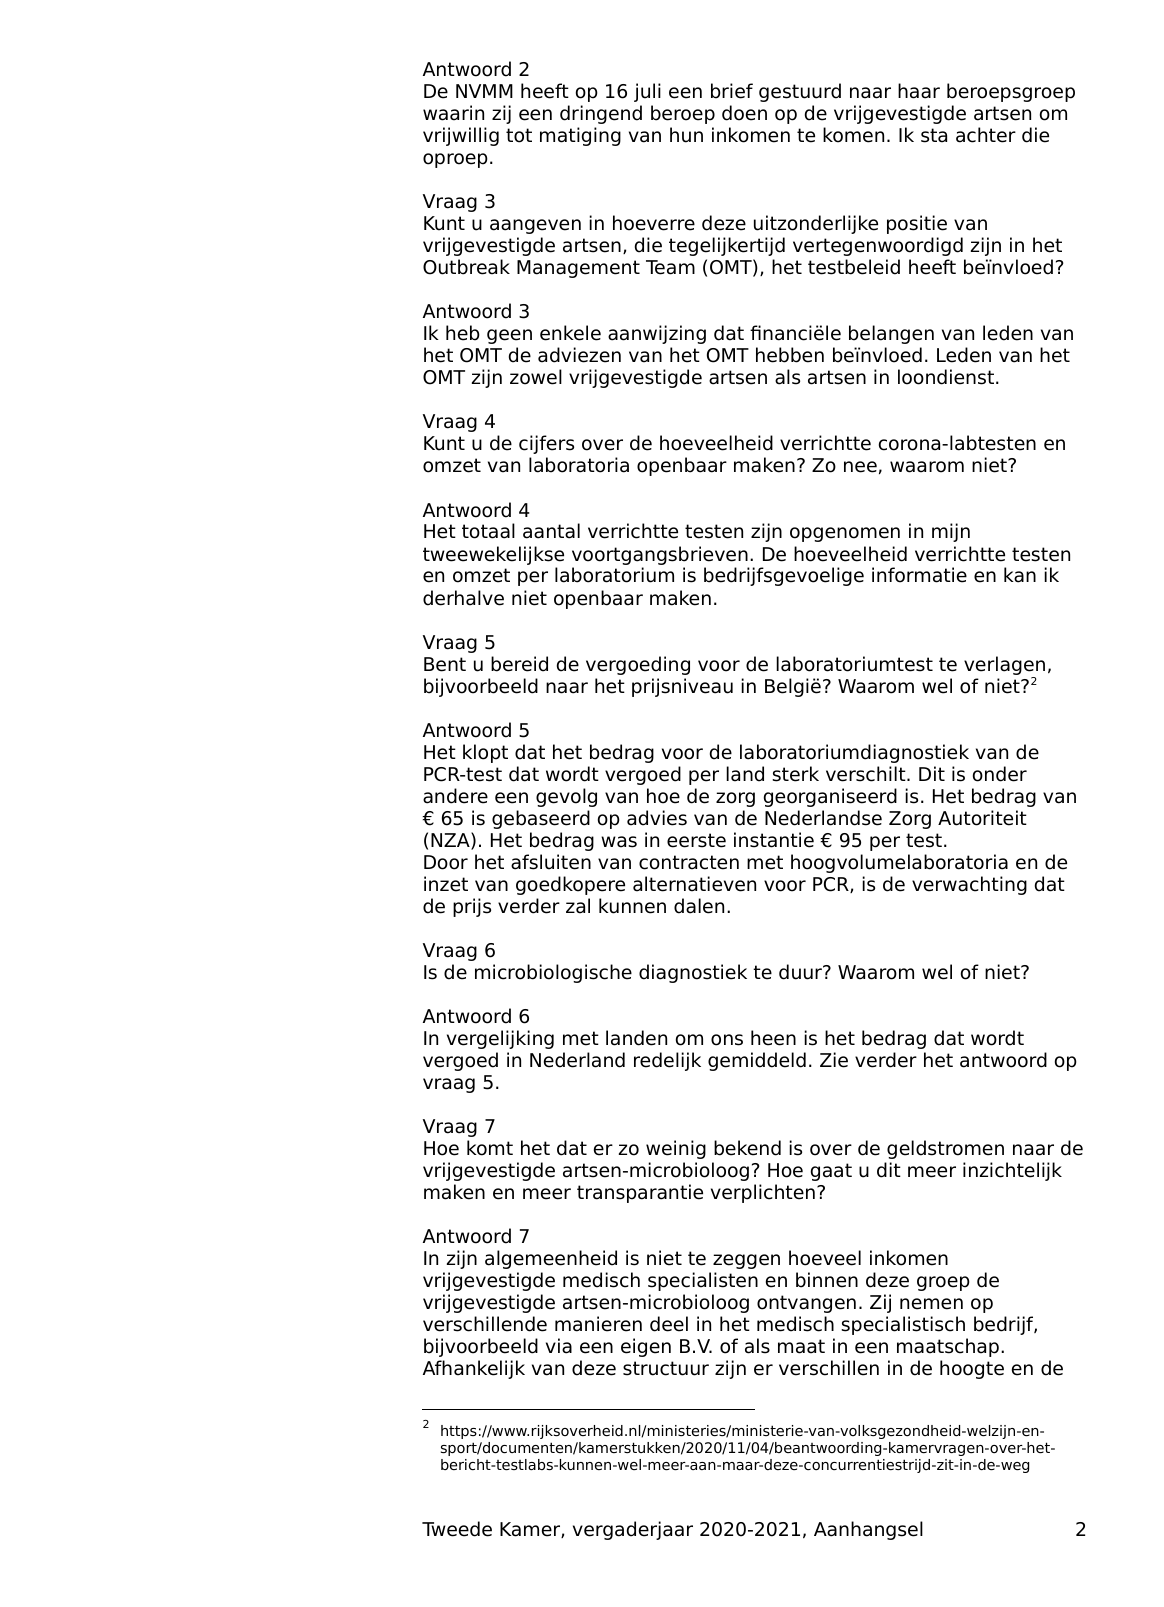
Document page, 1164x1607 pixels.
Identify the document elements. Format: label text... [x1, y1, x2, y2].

text Het klopt dat het bedrag voor de laboratoriumdiagnostiek van de PCR-test dat wordt vergoed per land sterk verschilt. Dit is onder andere een gevolg van hoe de zorg georganiseerd is. Het bedrag van € 65 is gebaseerd op advies van de Nederlandse Zorg Autoriteit (NZA). Het bedrag was in eerste instantie € 95 per test. [422, 742, 1087, 852]
text Vraag 7 [422, 1116, 1087, 1138]
text Vraag 6 [422, 940, 1087, 962]
text Antwoord 2 [422, 59, 1087, 81]
text De NVMM heeft op 16 juli een brief gestuurd naar haar beroepsgroep waarin zij een dringend beroep doen op de vrijgevestigde artsen om vrijwillig tot matiging van hun inkomen te komen. Ik sta achter die oproep. [422, 81, 1087, 169]
text Vraag 3 [422, 191, 1087, 213]
text Kunt u de cijfers over de hoeveelheid verrichtte corona-labtesten en omzet van laboratoria openbaar maken? Zo nee, waarom niet? [422, 433, 1087, 477]
text Het totaal aantal verrichtte testen zijn opgenomen in mijn tweewekelijkse voortgangsbrieven. De hoeveelheid verrichtte testen en omzet per laboratorium is bedrijfsgevoelige informatie en kan ik derhalve niet openbaar maken. [422, 521, 1087, 609]
text Hoe komt het dat er zo weinig bekend is over de geldstromen naar de vrijgevestigde artsen-microbioloog? Hoe gaat u dit meer inzichtelijk maken en meer transparantie verplichten? [422, 1138, 1087, 1204]
text Antwoord 4 [422, 499, 1087, 521]
text Kunt u aangeven in hoeverre deze uitzonderlijke positie van vrijgevestigde artsen, die tegelijkertijd vertegenwoordigd zijn in het Outbreak Management Team (OMT), het testbeleid heeft beïnvloed? [422, 213, 1087, 279]
text Vraag 4 [422, 411, 1087, 433]
text Door het afsluiten van contracten met hoogvolumelaboratoria en de inzet van goedkopere alternatieven voor PCR, is de verwachting dat de prijs verder zal kunnen dalen. [422, 852, 1087, 917]
text Vraag 5 [422, 632, 1087, 653]
text Antwoord 3 [422, 301, 1087, 323]
text Ik heb geen enkele aanwijzing dat financiële belangen van leden van het OMT de adviezen van het OMT hebben beïnvloed. Leden van het OMT zijn zowel vrijgevestigde artsen als artsen in loondienst. [422, 323, 1087, 389]
text Antwoord 7 [422, 1226, 1087, 1248]
text Antwoord 6 [422, 1006, 1087, 1028]
text Is de microbiologische diagnostiek te duur? Waarom wel of niet? [422, 962, 1087, 984]
text Antwoord 5 [422, 720, 1087, 742]
text https://www.rijksoverheid.nl/ministeries/ministerie-van-volksgezondheid-welzijn-en-sport/documenten/kamerstukken/2020/11/04/beantwoording-kamervragen-over-het-bericht-testlabs-kunnen-wel-meer-aan-maar-deze-concurrentiestrijd-zit-in-de-weg [422, 1418, 1087, 1474]
text Bent u bereid de vergoeding voor de laboratoriumtest te verlagen, bijvoorbeeld naar het prijsniveau in België? Waarom wel of niet? [422, 653, 1087, 697]
text In vergelijking met landen om ons heen is het bedrag dat wordt vergoed in Nederland redelijk gemiddeld. Zie verder het antwoord op vraag 5. [422, 1028, 1087, 1094]
text In zijn algemeenheid is niet te zeggen hoeveel inkomen vrijgevestigde medisch specialisten en binnen deze groep de vrijgevestigde artsen-microbioloog ontvangen. Zij nemen op verschillende manieren deel in het medisch specialistisch bedrijf, bijvoorbeeld via een eigen B.V. of als maat in een maatschap. Afhankelijk van deze structuur zijn er verschillen in de hoogte en de [422, 1248, 1087, 1380]
